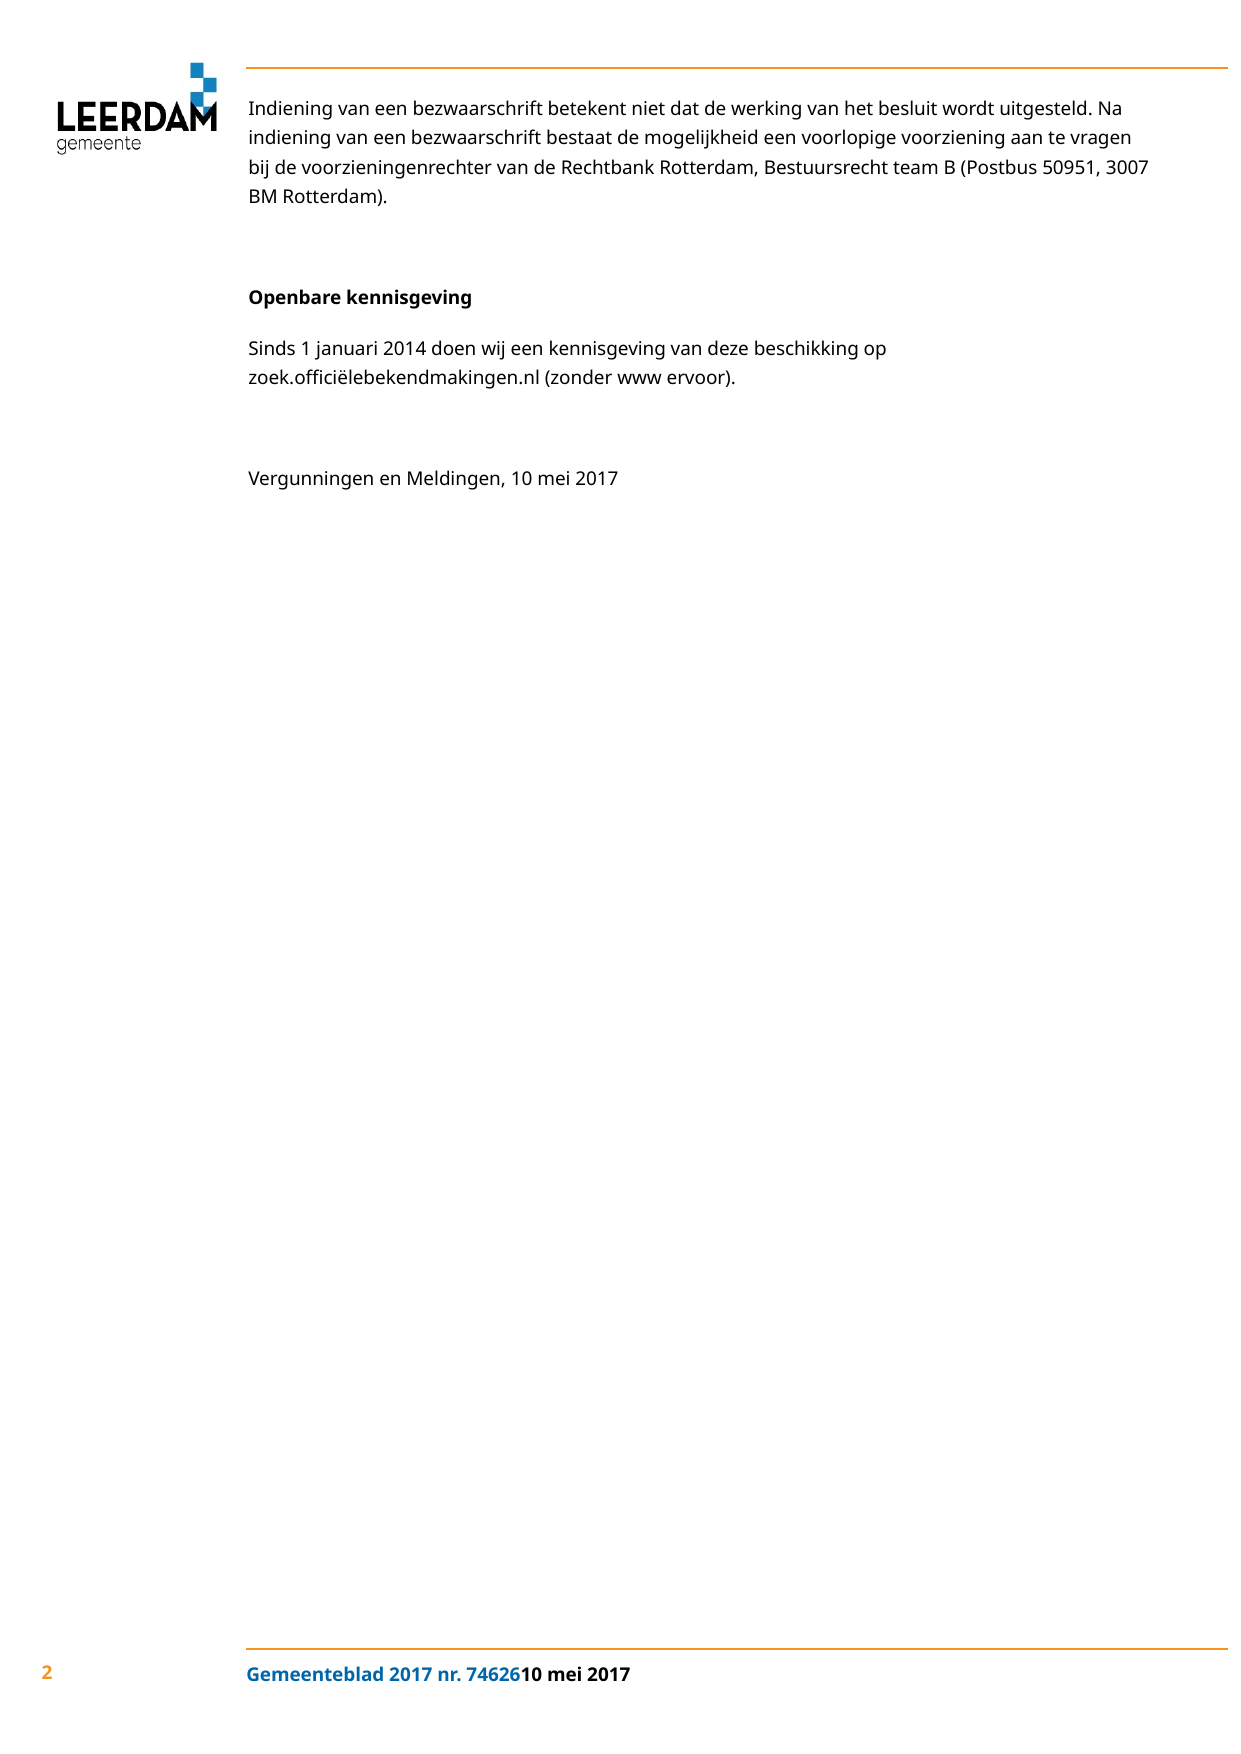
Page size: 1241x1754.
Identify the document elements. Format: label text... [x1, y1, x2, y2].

text Indiening van een bezwaarschrift betekent niet dat de werking van het besluit wordt uitgesteld. Na indiening van een bezwaarschrift bestaat de mogelijkheid een voorlopige voorziening aan te vragen bij de voorzieningenrechter van de Rechtbank Rotterdam, Bestuursrecht team B (Postbus 50951, 3007 BM Rotterdam). [248, 95, 1152, 209]
text Sinds 1 januari 2014 doen wij een kennisgeving van deze beschikking op zoek.officiëlebekendmakingen.nl (zonder www ervoor). [248, 335, 1152, 390]
text Vergunningen en Meldingen, 10 mei 2017 [248, 465, 1152, 491]
text Openbare kennisgeving [248, 284, 1152, 310]
picture [41, 47, 231, 172]
